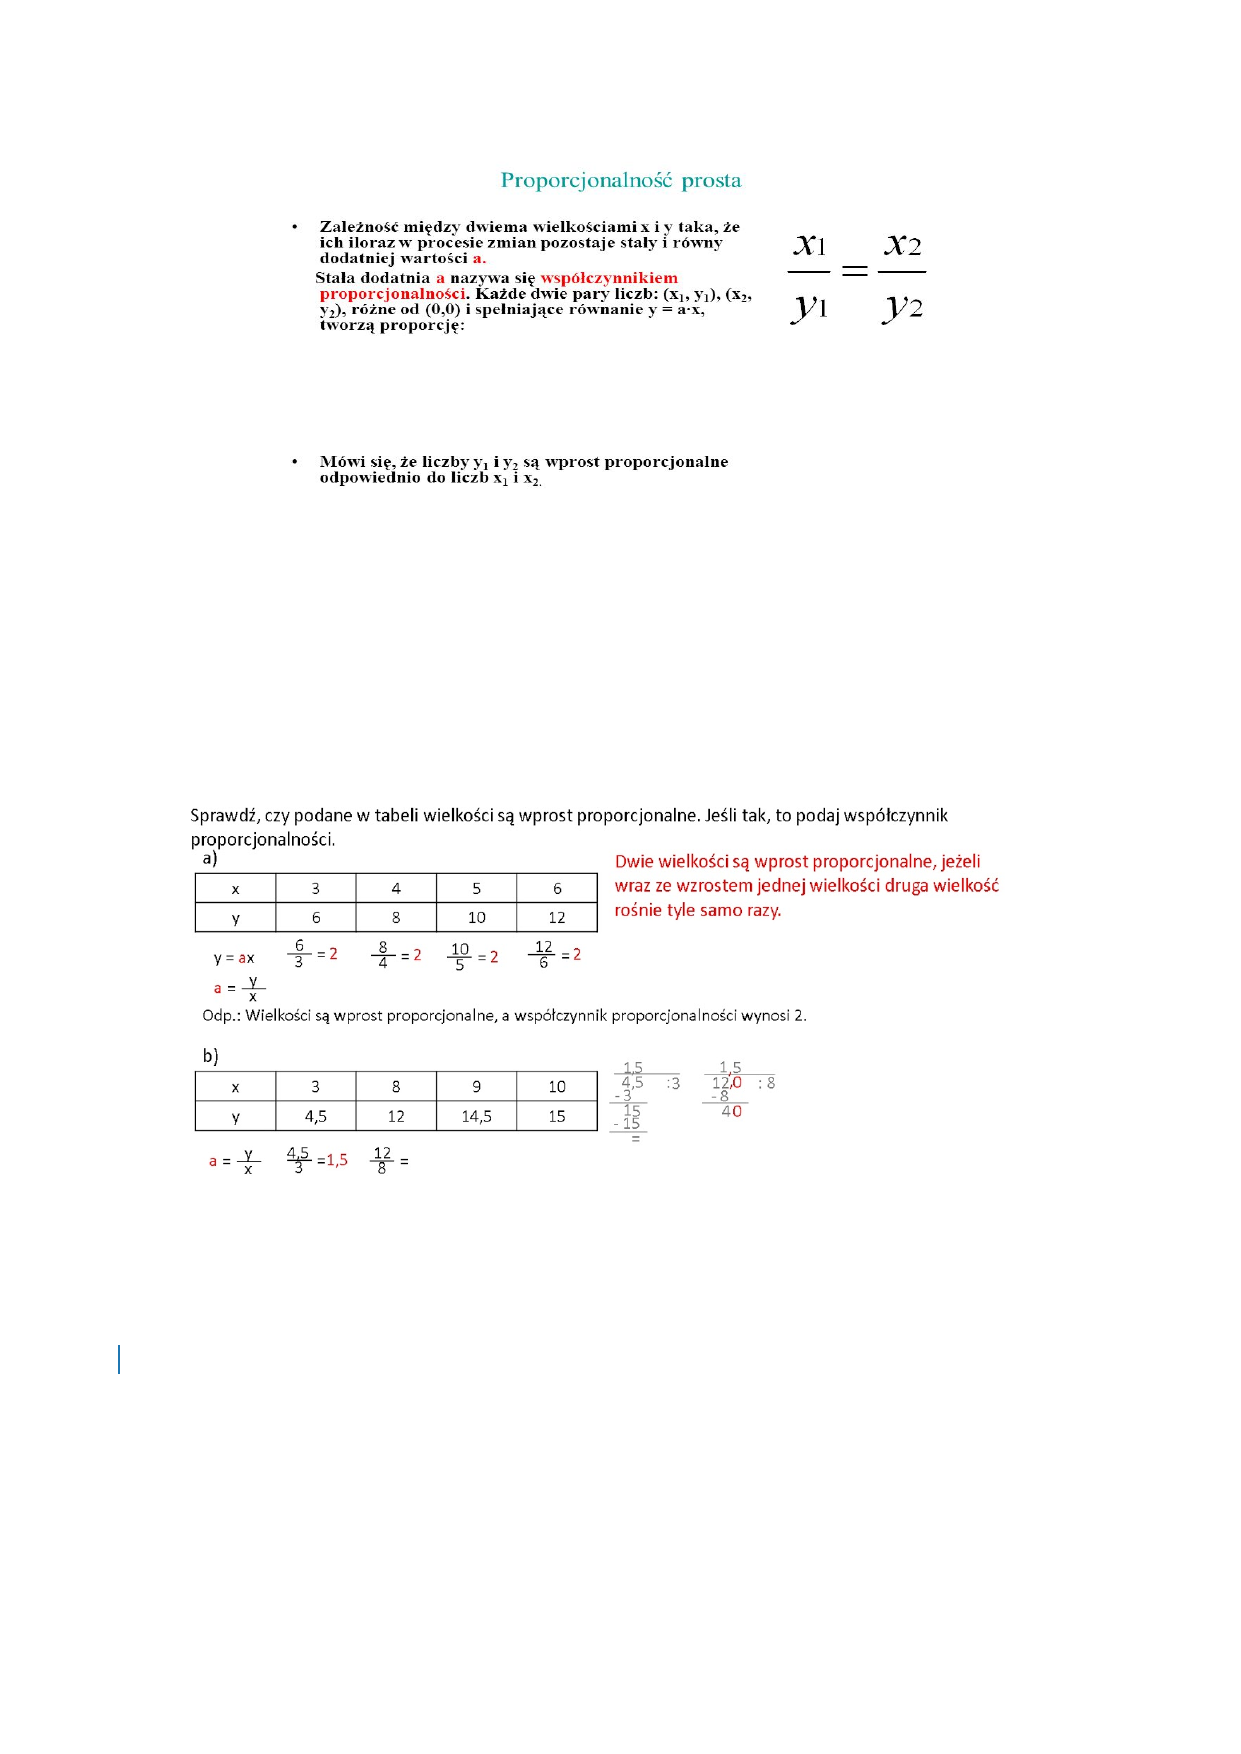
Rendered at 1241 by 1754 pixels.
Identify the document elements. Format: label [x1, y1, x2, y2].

picture [168, 778, 1072, 1312]
picture [246, 118, 994, 608]
